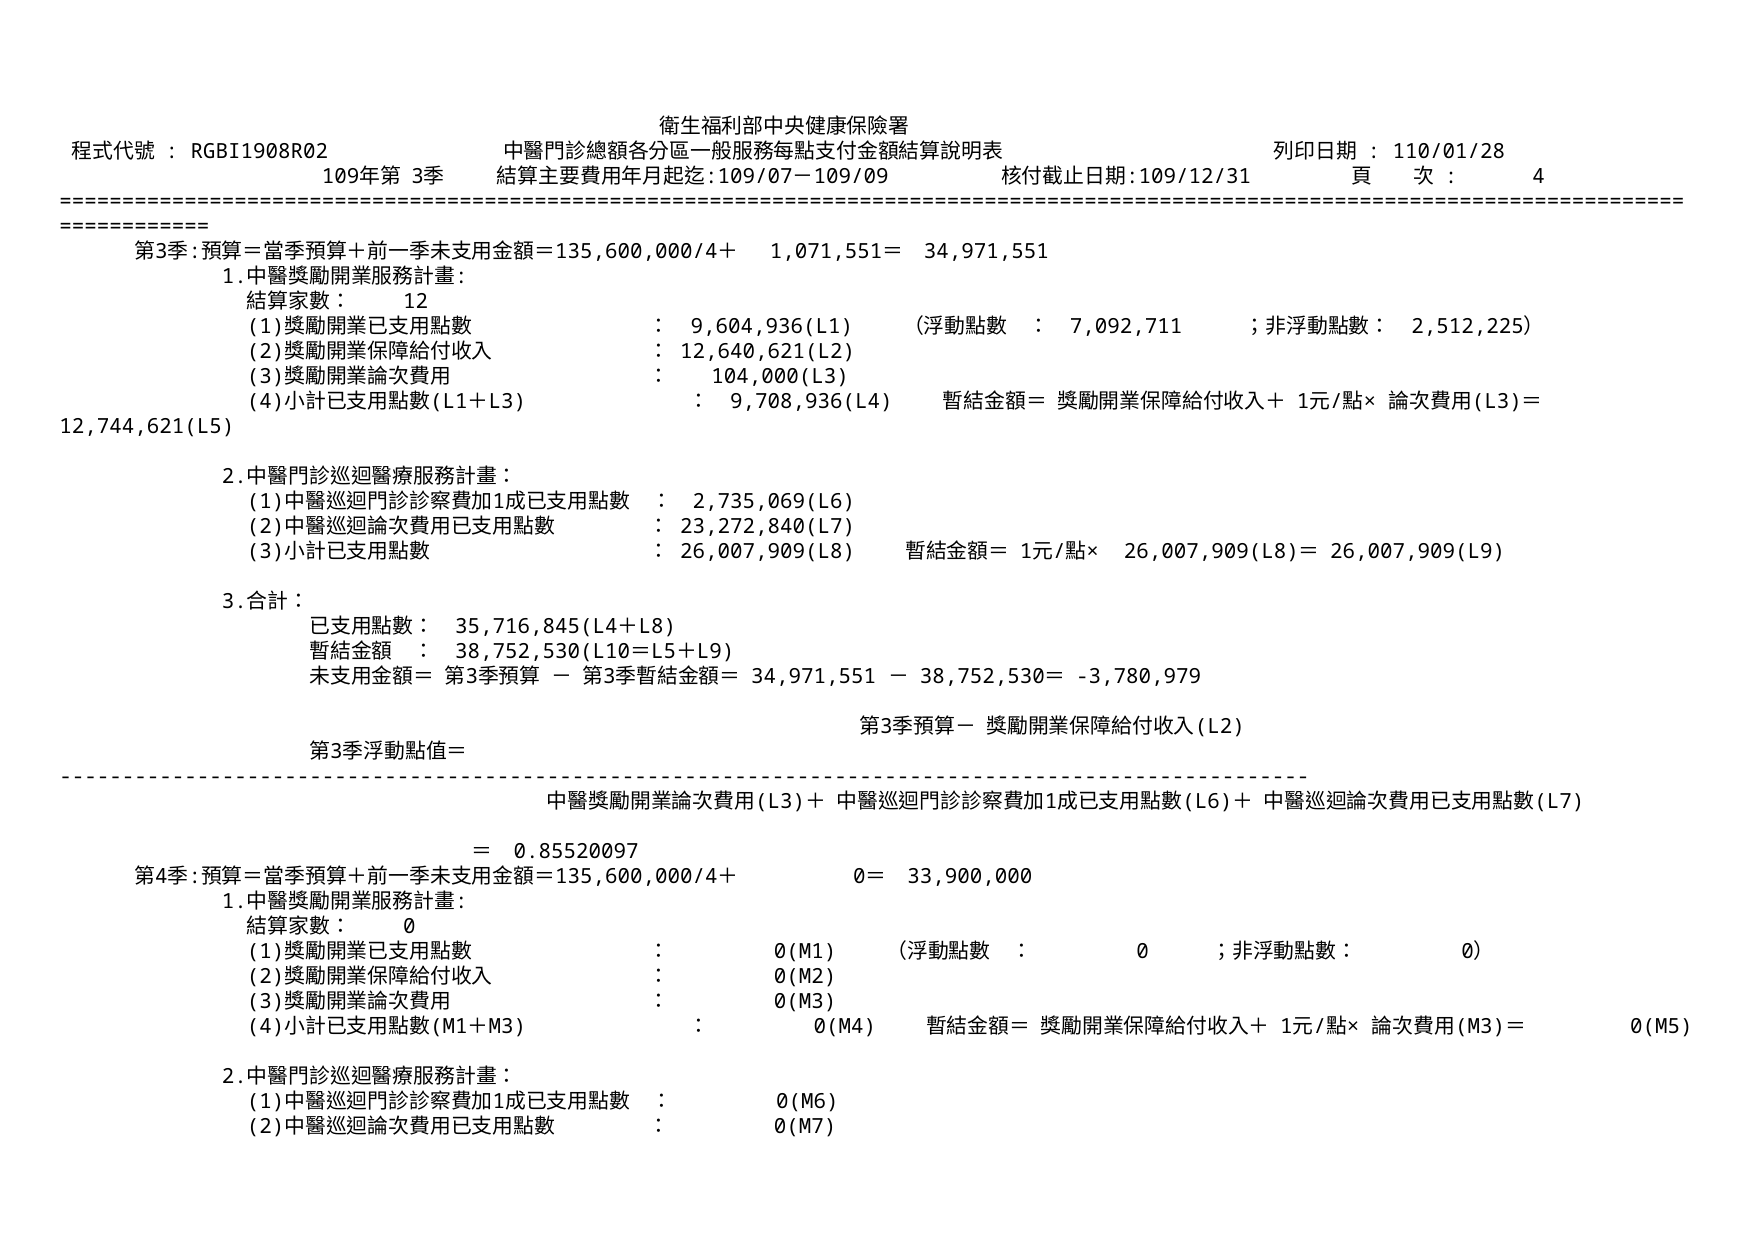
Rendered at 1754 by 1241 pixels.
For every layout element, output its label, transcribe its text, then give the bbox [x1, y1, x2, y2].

text (4)小計已支用點數(M1＋M3) ： 0(M4) 暫結金額＝ 獎勵開業保障給付收入＋ 1元/點× 論次費用(M3)＝ 0(M5) [59, 1014, 1695, 1039]
text (2)中醫巡迴論次費用已支用點數 ： 0(M7) [59, 1114, 1695, 1139]
text 中醫獎勵開業論次費用(L3)＋ 中醫巡迴門診診察費加1成已支用點數(L6)＋ 中醫巡迴論次費用已支用點數(L7) [59, 789, 1695, 814]
text 未支用金額＝ 第3季預算 － 第3季暫結金額＝ 34,971,551 － 38,752,530＝ -3,780,979 [59, 664, 1695, 689]
text (3)獎勵開業論次費用 ： 0(M3) [59, 989, 1695, 1014]
text 3.合計： [59, 589, 1695, 614]
text 已支用點數： 35,716,845(L4＋L8) [59, 614, 1695, 639]
text 暫結金額 ： 38,752,530(L10＝L5＋L9) [59, 639, 1695, 664]
text (4)小計已支用點數(L1＋L3) ： 9,708,936(L4) 暫結金額＝ 獎勵開業保障給付收入＋ 1元/點× 論次費用(L3)＝ 12,744,621(L5) [59, 389, 1695, 439]
text 結算家數： 12 [59, 289, 1695, 314]
text (1)中醫巡迴門診診察費加1成已支用點數 ： 2,735,069(L6) [59, 489, 1695, 514]
text 1.中醫獎勵開業服務計畫: [59, 889, 1695, 914]
text ============================================================================================================================================== [59, 189, 1695, 239]
text 衛生福利部中央健康保險署 [59, 114, 1695, 139]
text 1.中醫獎勵開業服務計畫: [59, 264, 1695, 289]
text 2.中醫門診巡迴醫療服務計畫： [59, 464, 1695, 489]
text (3)小計已支用點數 ： 26,007,909(L8) 暫結金額＝ 1元/點× 26,007,909(L8)＝ 26,007,909(L9) [59, 539, 1695, 564]
text 第3季預算－ 獎勵開業保障給付收入(L2) [59, 714, 1695, 739]
text 程式代號 : RGBI1908R02 中醫門診總額各分區一般服務每點支付金額結算說明表 列印日期 : 110/01/28 [59, 139, 1695, 164]
text 109年第 3季 結算主要費用年月起迄:109/07－109/09 核付截止日期:109/12/31 頁 次 : 4 [59, 164, 1695, 189]
text ＝ 0.85520097 [59, 839, 1695, 864]
text (1)中醫巡迴門診診察費加1成已支用點數 ： 0(M6) [59, 1089, 1695, 1114]
text 第4季:預算＝當季預算＋前一季未支用金額＝135,600,000/4＋ 0＝ 33,900,000 [59, 864, 1695, 889]
text 2.中醫門診巡迴醫療服務計畫： [59, 1064, 1695, 1089]
text 結算家數： 0 [59, 914, 1695, 939]
text 第3季:預算＝當季預算＋前一季未支用金額＝135,600,000/4＋ 1,071,551＝ 34,971,551 [59, 239, 1695, 264]
text (3)獎勵開業論次費用 ： 104,000(L3) [59, 364, 1695, 389]
text 第3季浮動點值＝ ---------------------------------------------------------------------------------------------------- [59, 739, 1695, 789]
text (2)中醫巡迴論次費用已支用點數 ： 23,272,840(L7) [59, 514, 1695, 539]
text (2)獎勵開業保障給付收入 ： 12,640,621(L2) [59, 339, 1695, 364]
text (1)獎勵開業已支用點數 ： 9,604,936(L1) （浮動點數 ： 7,092,711 ；非浮動點數： 2,512,225） [59, 314, 1695, 339]
text (1)獎勵開業已支用點數 ： 0(M1) （浮動點數 ： 0 ；非浮動點數： 0） [59, 939, 1695, 964]
text (2)獎勵開業保障給付收入 ： 0(M2) [59, 964, 1695, 989]
